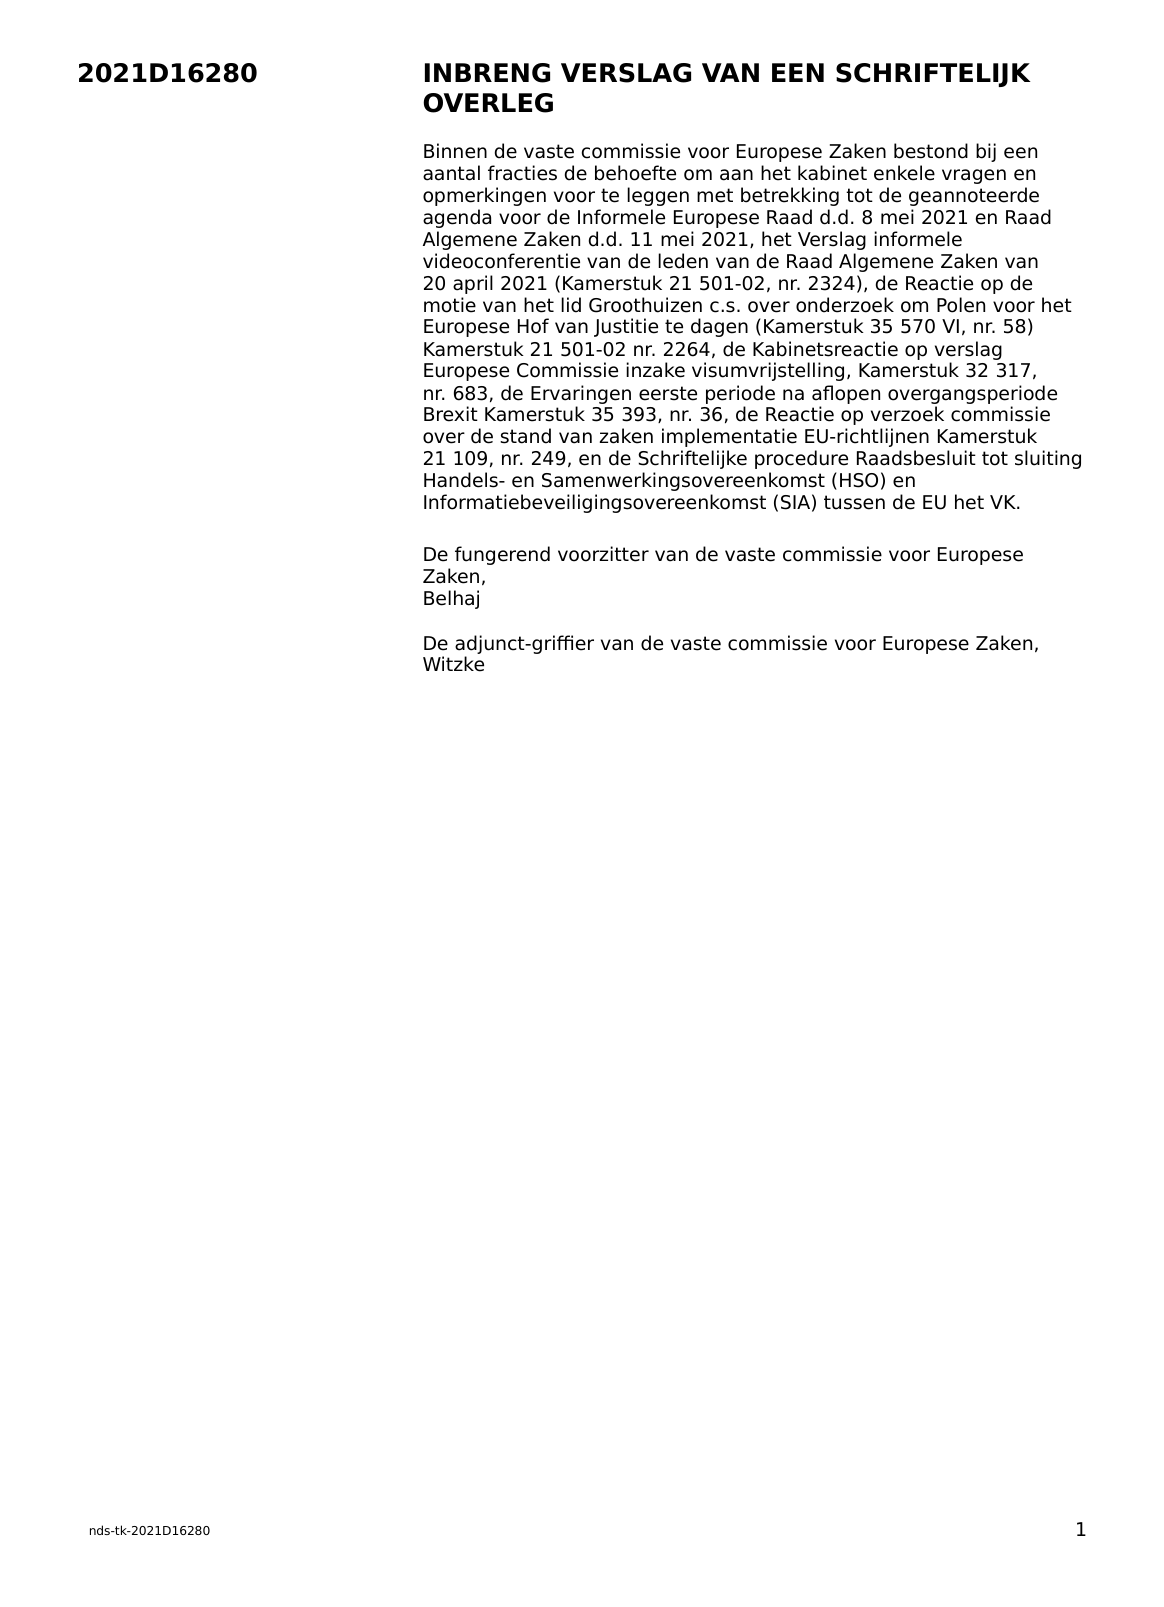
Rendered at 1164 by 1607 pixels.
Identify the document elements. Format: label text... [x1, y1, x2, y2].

text De fungerend voorzitter van de vaste commissie voor Europese Zaken, Belhaj [422, 544, 1087, 610]
text 2021D16280 INBRENG VERSLAG VAN EEN SCHRIFTELIJK OVERLEG [77, 59, 1087, 118]
text Binnen de vaste commissie voor Europese Zaken bestond bij een aantal fracties de behoefte om aan het kabinet enkele vragen en opmerkingen voor te leggen met betrekking tot de geannoteerde agenda voor de Informele Europese Raad d.d. 8 mei 2021 en Raad Algemene Zaken d.d. 11 mei 2021, het Verslag informele videoconferentie van de leden van de Raad Algemene Zaken van 20 april 2021 (Kamerstuk 21 501-02, nr. 2324), de Reactie op de motie van het lid Groothuizen c.s. over onderzoek om Polen voor het Europese Hof van Justitie te dagen (Kamerstuk 35 570 VI, nr. 58) Kamerstuk 21 501-02 nr. 2264, de Kabinetsreactie op verslag Europese Commissie inzake visumvrijstelling, Kamerstuk 32 317, nr. 683, de Ervaringen eerste periode na aflopen overgangsperiode Brexit Kamerstuk 35 393, nr. 36, de Reactie op verzoek commissie over de stand van zaken implementatie EU-richtlijnen Kamerstuk 21 109, nr. 249, en de Schriftelijke procedure Raadsbesluit tot sluiting Handels- en Samenwerkingsovereenkomst (HSO) en Informatiebeveiligingsovereenkomst (SIA) tussen de EU het VK. [422, 141, 1087, 514]
text nds-tk-2021D16280 [88, 1524, 323, 1538]
text De adjunct-griffier van de vaste commissie voor Europese Zaken, Witzke [422, 632, 1087, 676]
